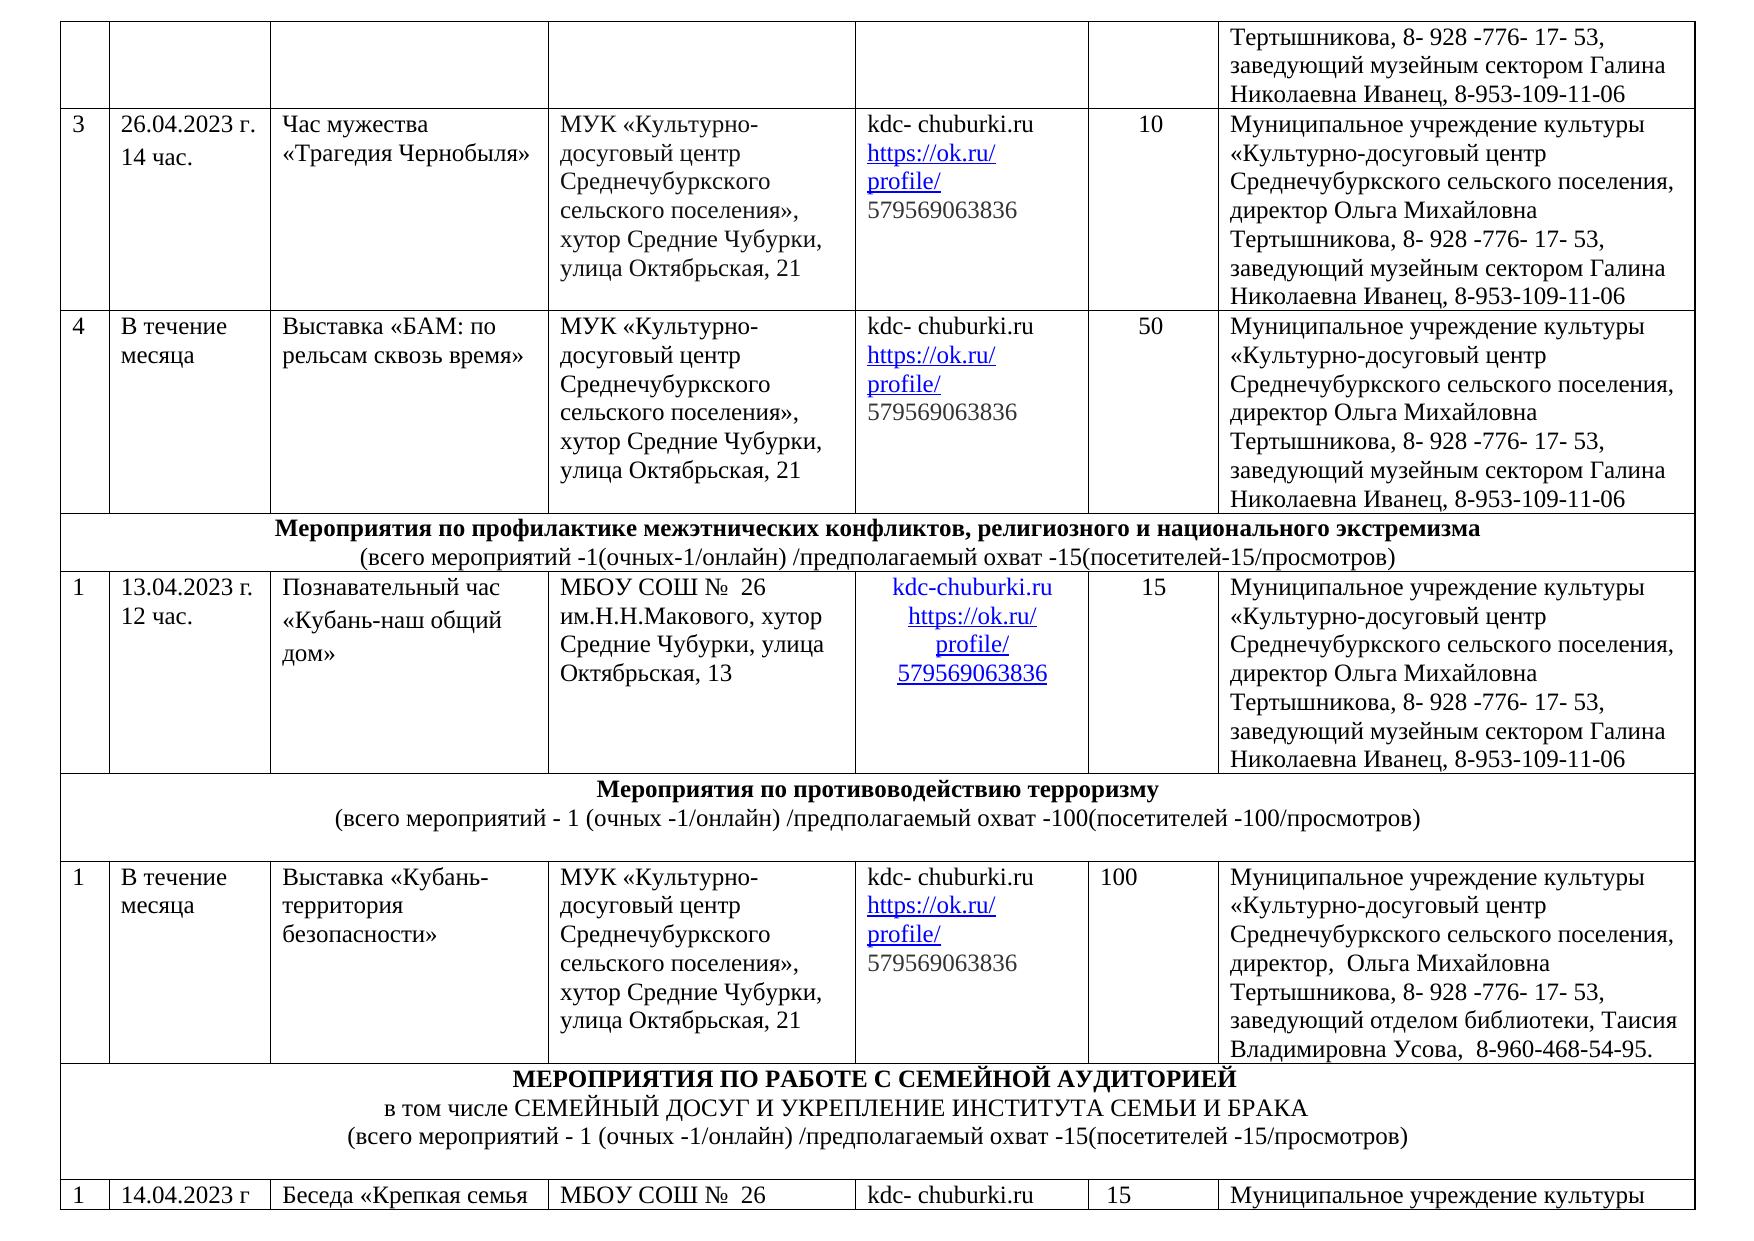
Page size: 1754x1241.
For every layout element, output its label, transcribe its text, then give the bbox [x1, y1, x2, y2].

table_cell 4 [61, 311, 109, 512]
table_cell 15 [1089, 1180, 1218, 1209]
table_cell Муниципальное учреждение культуры «Культурно-досуговый центр Среднечубуркского сельского поселения, директор Ольга Михайловна Тертышникова, 8- 928 -776- 17- 53, заведующий музейным сектором Галина Николаевна Иванец, 8-953-109-11-06 [1219, 572, 1694, 773]
table_cell 10 [1089, 109, 1218, 310]
table_cell kdc- chuburki.ru https://ok.ru/profile/579569063836 [856, 311, 1088, 512]
table_cell Выставка «БАМ: по рельсам сквозь время» [271, 311, 548, 512]
table_cell Муниципальное учреждение культуры [1219, 1180, 1694, 1209]
table_cell kdc- chuburki.ru https://ok.ru/profile/579569063836 [856, 862, 1088, 1063]
table_cell [1089, 22, 1218, 108]
table_cell kdc-chuburki.ru https://ok.ru/profile/579569063836 [856, 572, 1088, 773]
table_cell 100 [1089, 862, 1218, 1063]
table_cell В течение месяца [110, 862, 270, 1063]
table_cell [856, 22, 1088, 108]
table_cell 26.04.2023 г. 14 час. [110, 109, 270, 310]
table_cell Муниципальное учреждение культуры «Культурно-досуговый центр Среднечубуркского сельского поселения, директор, Ольга Михайловна Тертышникова, 8- 928 -776- 17- 53, заведующий отделом библиотеки, Таисия Владимировна Усова, 8-960-468-54-95. [1219, 862, 1694, 1063]
table_cell Муниципальное учреждение культуры «Культурно-досуговый центр Среднечубуркского сельского поселения, директор Ольга Михайловна Тертышникова, 8- 928 -776- 17- 53, заведующий музейным сектором Галина Николаевна Иванец, 8-953-109-11-06 [1219, 109, 1694, 310]
table_cell МУК «Культурно-досуговый центр Среднечубуркского сельского поселения», хутор Средние Чубурки, улица Октябрьская, 21 [549, 311, 855, 512]
table_cell 1 [61, 572, 109, 773]
table_cell 1 [61, 862, 109, 1063]
table_cell kdc- chuburki.ru https://ok.ru/profile/579569063836 [856, 109, 1088, 310]
table_cell МУК «Культурно-досуговый центр Среднечубуркского сельского поселения», хутор Средние Чубурки, улица Октябрьская, 21 [549, 862, 855, 1063]
table_cell [110, 22, 270, 108]
table_cell Час мужества «Трагедия Чернобыля» [271, 109, 548, 310]
table_cell Познавательный час «Кубань-наш общий дом» [271, 572, 548, 773]
table_cell [271, 22, 548, 108]
table_cell 3 [61, 109, 109, 310]
table_cell kdc- chuburki.ru [856, 1180, 1088, 1209]
table_cell [61, 22, 109, 108]
table_cell МЕРОПРИЯТИЯ ПО РАБОТЕ С СЕМЕЙНОЙ АУДИТОРИЕЙ в том числе СЕМЕЙНЫЙ ДОСУГ И УКРЕПЛЕНИЕ ИНСТИТУТА СЕМЬИ И БРАКА (всего мероприятий - 1 (очных -1/онлайн) /предполагаемый охват -15(посетителей -15/просмотров) [61, 1064, 1694, 1179]
table_cell МУК «Культурно-досуговый центр Среднечубуркского сельского поселения», хутор Средние Чубурки, улица Октябрьская, 21 [549, 109, 855, 310]
table_cell МБОУ СОШ № 26 им.Н.Н.Макового, хутор Средние Чубурки, улица Октябрьская, 13 [549, 572, 855, 773]
table_cell [549, 22, 855, 108]
table_cell Мероприятия по профилактике межэтнических конфликтов, религиозного и национального экстремизма (всего мероприятий -1(очных-1/онлайн) /предполагаемый охват -15(посетителей-15/просмотров) [61, 514, 1694, 571]
table_cell В течение месяца [110, 311, 270, 512]
table_cell Мероприятия по противоводействию терроризму (всего мероприятий - 1 (очных -1/онлайн) /предполагаемый охват -100(посетителей -100/просмотров) [61, 774, 1694, 861]
table_cell 13.04.2023 г. 12 час. [110, 572, 270, 773]
table_cell 14.04.2023 г [110, 1180, 270, 1209]
table_cell 1 [61, 1180, 109, 1209]
table_cell 50 [1089, 311, 1218, 512]
table_cell Муниципальное учреждение культуры «Культурно-досуговый центр Среднечубуркского сельского поселения, директор Ольга Михайловна Тертышникова, 8- 928 -776- 17- 53, заведующий музейным сектором Галина Николаевна Иванец, 8-953-109-11-06 [1219, 311, 1694, 512]
table_cell 15 [1089, 572, 1218, 773]
table_cell Тертышникова, 8- 928 -776- 17- 53, заведующий музейным сектором Галина Николаевна Иванец, 8-953-109-11-06 [1219, 22, 1694, 108]
table_cell МБОУ СОШ № 26 [549, 1180, 855, 1209]
table_cell Выставка «Кубань-территория безопасности» [271, 862, 548, 1063]
table_cell Беседа «Крепкая семья [271, 1180, 548, 1209]
